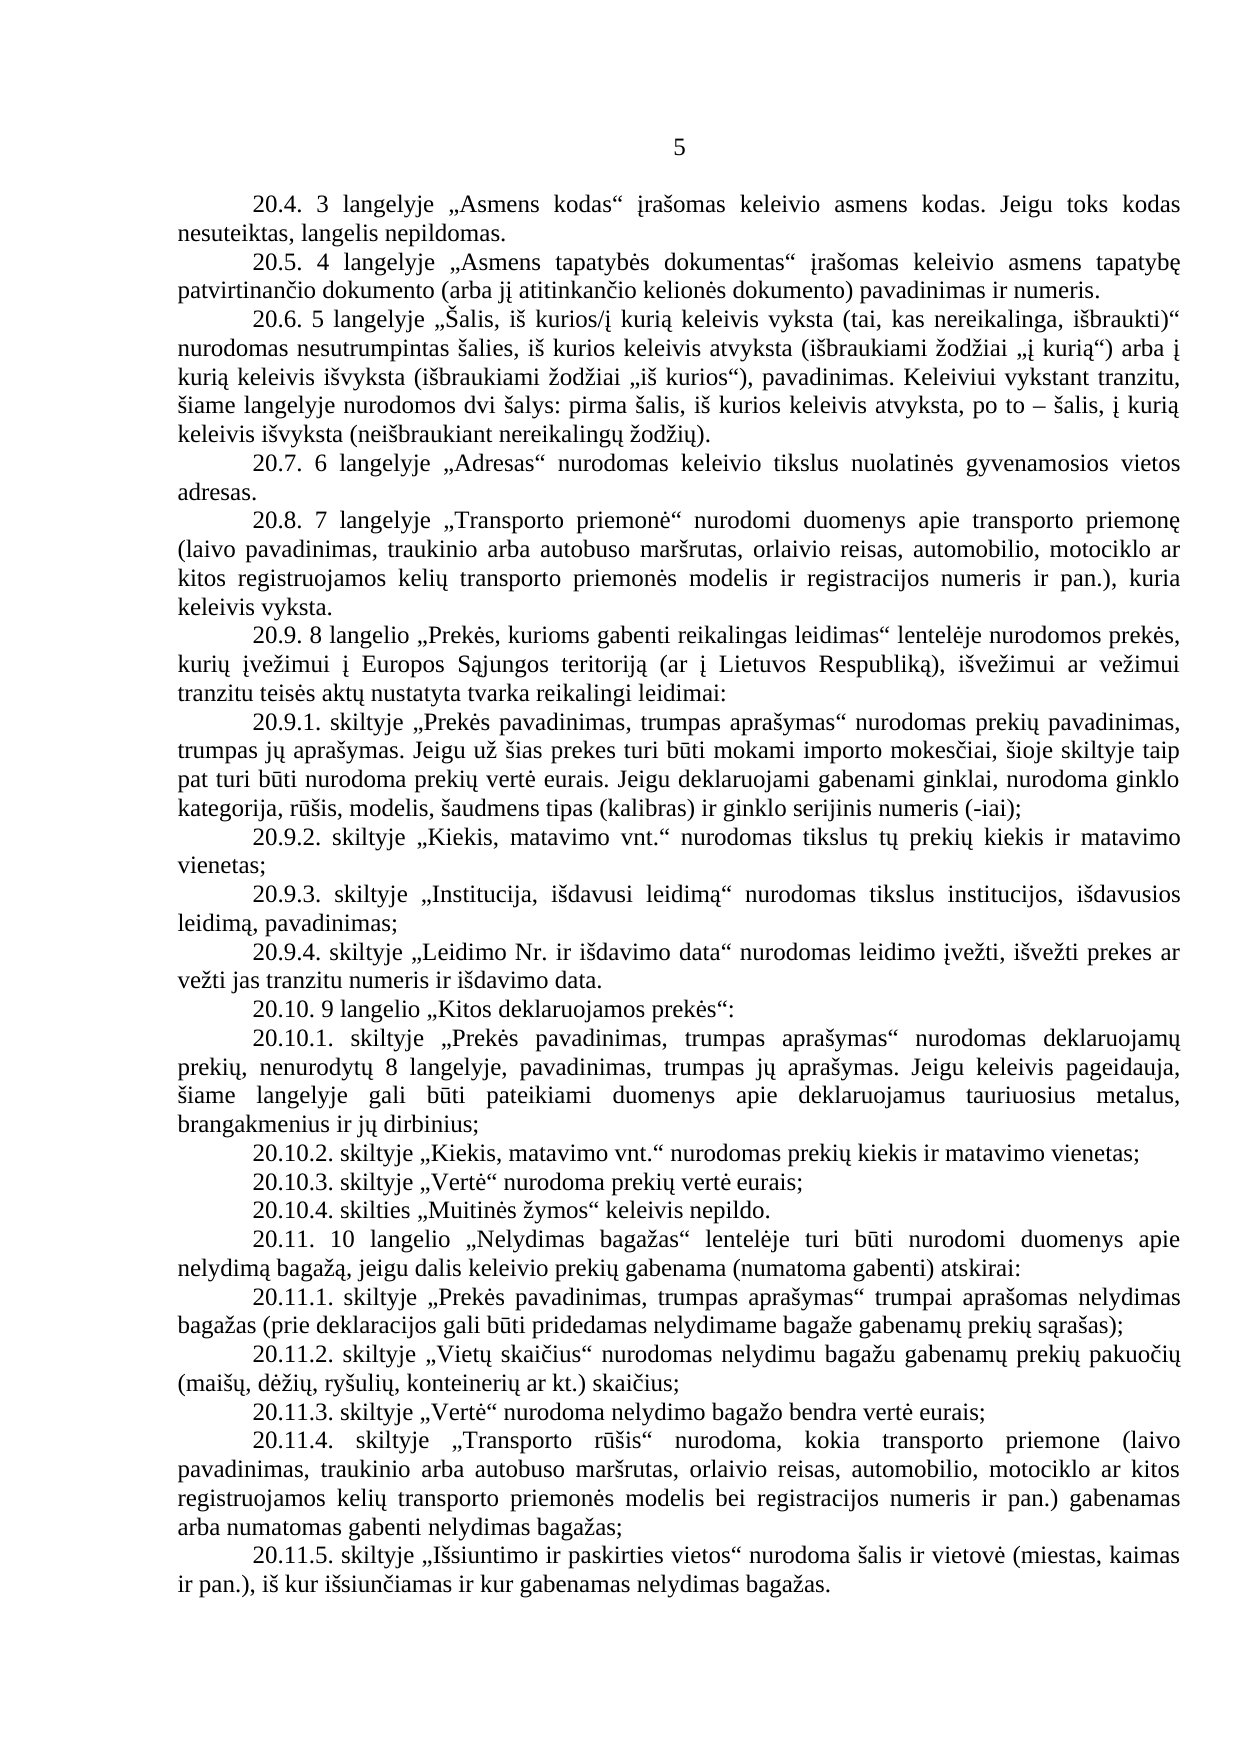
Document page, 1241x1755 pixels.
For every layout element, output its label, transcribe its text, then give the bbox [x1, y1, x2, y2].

text 20.7. 6 langelyje „Adresas“ nurodomas keleivio tikslus nuolatinės gyvenamosios vietos adresas. [177, 448, 1181, 505]
text 20.4. 3 langelyje „Asmens kodas“ įrašomas keleivio asmens kodas. Jeigu toks kodas nesuteiktas, langelis nepildomas. [177, 189, 1181, 247]
text 20.11.1. skiltyje „Prekės pavadinimas, trumpas aprašymas“ trumpai aprašomas nelydimas bagažas (prie deklaracijos gali būti pridedamas nelydimame bagaže gabenamų prekių sąrašas); [177, 1282, 1181, 1339]
text 20.10.4. skilties „Muitinės žymos“ keleivis nepildo. [177, 1195, 1181, 1224]
text 20.9.4. skiltyje „Leidimo Nr. ir išdavimo data“ nurodomas leidimo įvežti, išvežti prekes ar vežti jas tranzitu numeris ir išdavimo data. [177, 937, 1181, 994]
text 20.9.2. skiltyje „Kiekis, matavimo vnt.“ nurodomas tikslus tų prekių kiekis ir matavimo vienetas; [177, 822, 1181, 879]
text 20.5. 4 langelyje „Asmens tapatybės dokumentas“ įrašomas keleivio asmens tapatybę patvirtinančio dokumento (arba jį atitinkančio kelionės dokumento) pavadinimas ir numeris. [177, 247, 1181, 304]
text 20.9. 8 langelio „Prekės, kurioms gabenti reikalingas leidimas“ lentelėje nurodomos prekės, kurių įvežimui į Europos Sąjungos teritoriją (ar į Lietuvos Respubliką), išvežimui ar vežimui tranzitu teisės aktų nustatyta tvarka reikalingi leidimai: [177, 620, 1181, 707]
text 20.8. 7 langelyje „Transporto priemonė“ nurodomi duomenys apie transporto priemonę (laivo pavadinimas, traukinio arba autobuso maršrutas, orlaivio reisas, automobilio, motociklo ar kitos registruojamos kelių transporto priemonės modelis ir registracijos numeris ir pan.), kuria keleivis vyksta. [177, 505, 1181, 620]
text 20.11.3. skiltyje „Vertė“ nurodoma nelydimo bagažo bendra vertė eurais; [177, 1397, 1181, 1425]
text 20.10.2. skiltyje „Kiekis, matavimo vnt.“ nurodomas prekių kiekis ir matavimo vienetas; [177, 1138, 1181, 1167]
text 20.11.5. skiltyje „Išsiuntimo ir paskirties vietos“ nurodoma šalis ir vietovė (miestas, kaimas ir pan.), iš kur išsiunčiamas ir kur gabenamas nelydimas bagažas. [177, 1540, 1181, 1598]
text 20.9.1. skiltyje „Prekės pavadinimas, trumpas aprašymas“ nurodomas prekių pavadinimas, trumpas jų aprašymas. Jeigu už šias prekes turi būti mokami importo mokesčiai, šioje skiltyje taip pat turi būti nurodoma prekių vertė eurais. Jeigu deklaruojami gabenami ginklai, nurodoma ginklo kategorija, rūšis, modelis, šaudmens tipas (kalibras) ir ginklo serijinis numeris (-iai); [177, 707, 1181, 822]
text 20.11.4. skiltyje „Transporto rūšis“ nurodoma, kokia transporto priemone (laivo pavadinimas, traukinio arba autobuso maršrutas, orlaivio reisas, automobilio, motociklo ar kitos registruojamos kelių transporto priemonės modelis bei registracijos numeris ir pan.) gabenamas arba numatomas gabenti nelydimas bagažas; [177, 1425, 1181, 1540]
text 20.9.3. skiltyje „Institucija, išdavusi leidimą“ nurodomas tikslus institucijos, išdavusios leidimą, pavadinimas; [177, 879, 1181, 937]
text 20.10.1. skiltyje „Prekės pavadinimas, trumpas aprašymas“ nurodomas deklaruojamų prekių, nenurodytų 8 langelyje, pavadinimas, trumpas jų aprašymas. Jeigu keleivis pageidauja, šiame langelyje gali būti pateikiami duomenys apie deklaruojamus tauriuosius metalus, brangakmenius ir jų dirbinius; [177, 1023, 1181, 1138]
text 20.11.2. skiltyje „Vietų skaičius“ nurodomas nelydimu bagažu gabenamų prekių pakuočių (maišų, dėžių, ryšulių, konteinerių ar kt.) skaičius; [177, 1339, 1181, 1397]
text 20.6. 5 langelyje „Šalis, iš kurios/į kurią keleivis vyksta (tai, kas nereikalinga, išbraukti)“ nurodomas nesutrumpintas šalies, iš kurios keleivis atvyksta (išbraukiami žodžiai „į kurią“) arba į kurią keleivis išvyksta (išbraukiami žodžiai „iš kurios“), pavadinimas. Keleiviui vykstant tranzitu, šiame langelyje nurodomos dvi šalys: pirma šalis, iš kurios keleivis atvyksta, po to – šalis, į kurią keleivis išvyksta (neišbraukiant nereikalingų žodžių). [177, 304, 1181, 448]
text 20.10.3. skiltyje „Vertė“ nurodoma prekių vertė eurais; [177, 1167, 1181, 1195]
text 20.10. 9 langelio „Kitos deklaruojamos prekės“: [177, 994, 1181, 1023]
text 20.11. 10 langelio „Nelydimas bagažas“ lentelėje turi būti nurodomi duomenys apie nelydimą bagažą, jeigu dalis keleivio prekių gabenama (numatoma gabenti) atskirai: [177, 1224, 1181, 1282]
